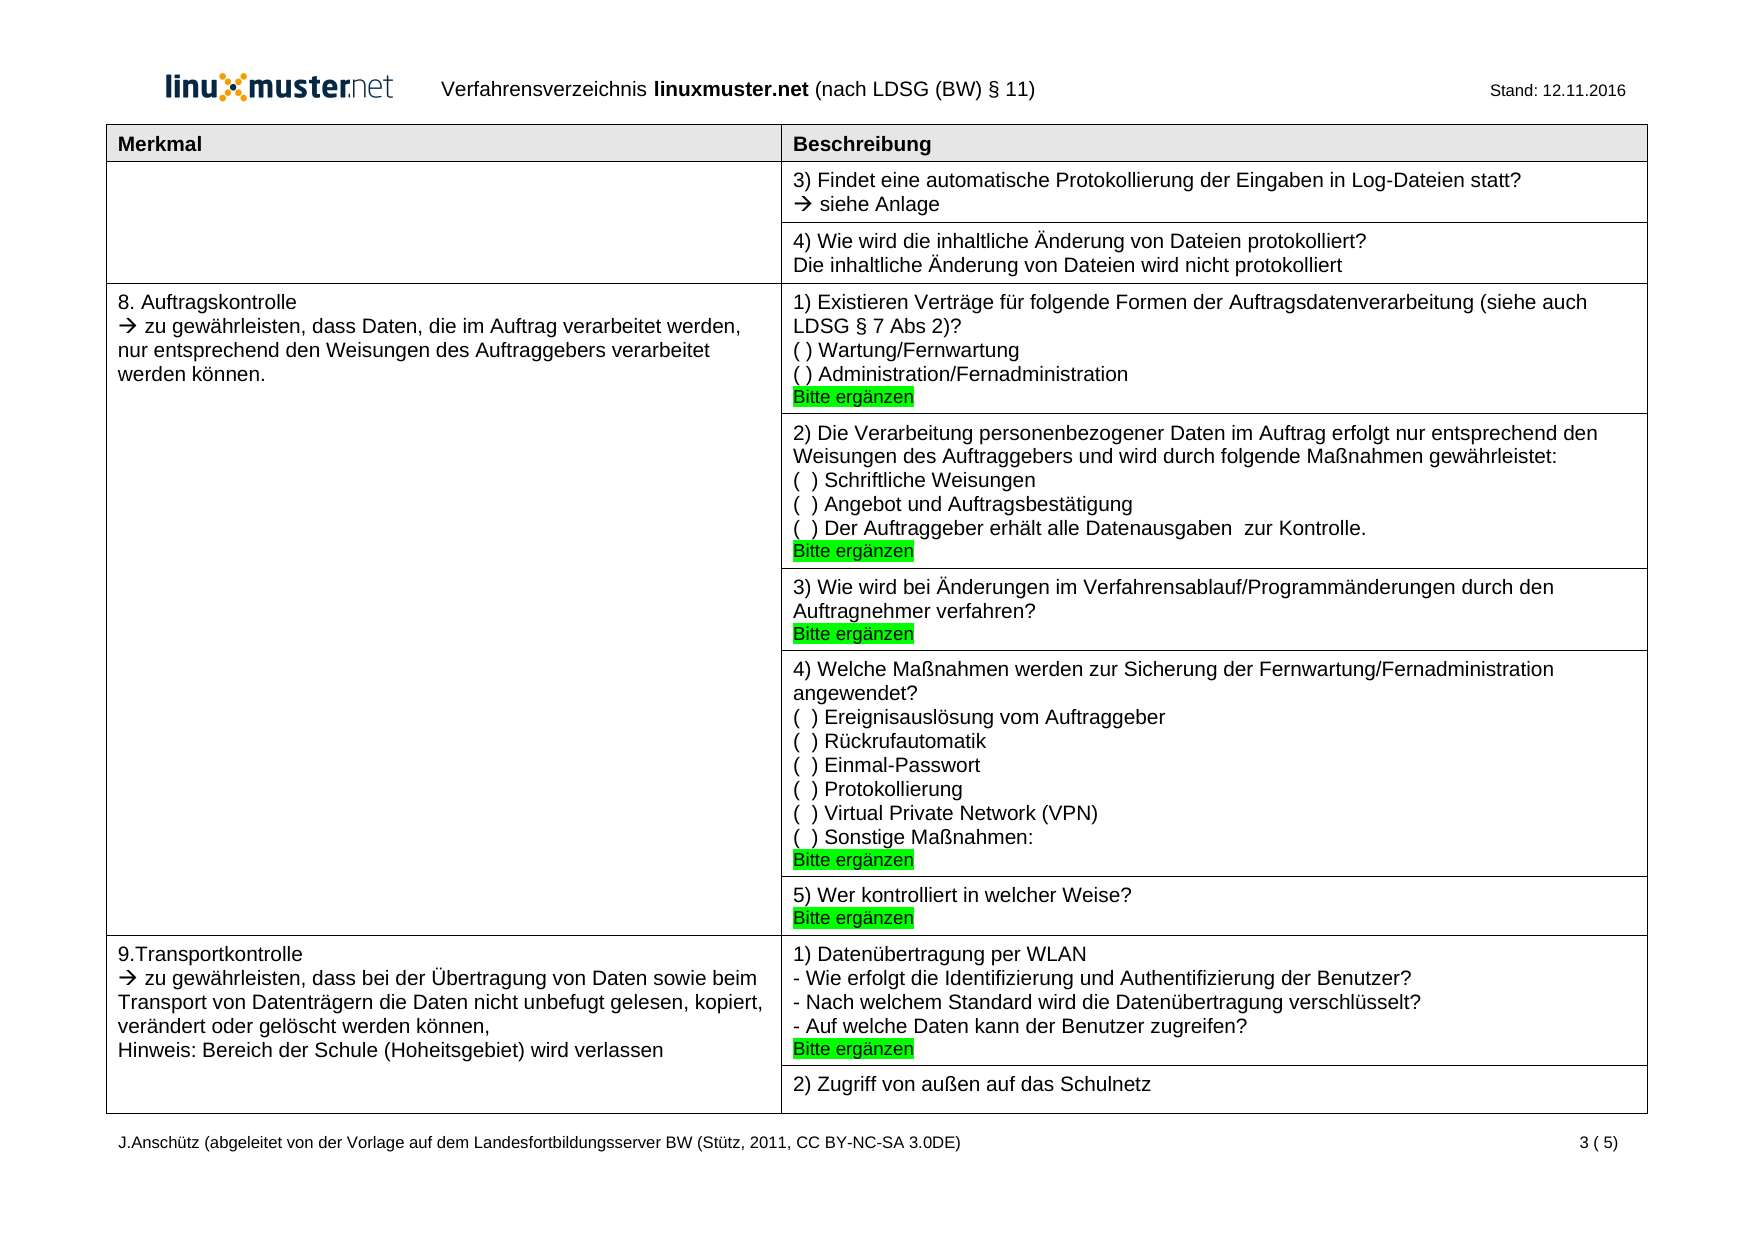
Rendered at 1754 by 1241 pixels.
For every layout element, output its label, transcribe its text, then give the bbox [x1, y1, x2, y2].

table_cell 4) Wie wird die inhaltliche Änderung von Dateien protokolliert? Die inhaltliche Änderung von Dateien wird nicht protokolliert [782, 223, 1647, 283]
table_cell 5) Wer kontrolliert in welcher Weise? Bitte ergänzen [782, 877, 1647, 934]
table_cell 3) Wie wird bei Änderungen im Verfahrensablauf/Programmänderungen durch den Auftragnehmer verfahren? Bitte ergänzen [782, 569, 1647, 650]
table_cell 8. Auftragskontrolle  zu gewährleisten, dass Daten, die im Auftrag verarbeitet werden, nur entsprechend den Weisungen des Auftraggebers verarbeitet werden können. [107, 284, 781, 934]
table_cell 2) Zugriff von außen auf das Schulnetz [782, 1066, 1647, 1112]
table_cell 2) Die Verarbeitung personenbezogener Daten im Auftrag erfolgt nur entsprechend den Weisungen des Auftraggebers und wird durch folgende Maßnahmen gewährleistet: ( ) Schriftliche Weisungen ( ) Angebot und Auftragsbestätigung ( ) Der Auftraggeber erhält alle Datenausgaben zur Kontrolle. Bitte ergänzen [782, 414, 1647, 568]
table_cell 4) Welche Maßnahmen werden zur Sicherung der Fernwartung/Fernadministration angewendet? ( ) Ereignisauslösung vom Auftraggeber ( ) Rückrufautomatik ( ) Einmal-Passwort ( ) Protokollierung ( ) Virtual Private Network (VPN) ( ) Sonstige Maßnahmen: Bitte ergänzen [782, 651, 1647, 876]
table_header Beschreibung [782, 125, 1647, 161]
table_cell 9.Transportkontrolle  zu gewährleisten, dass bei der Übertragung von Daten sowie beim Transport von Datenträgern die Daten nicht unbefugt gelesen, kopiert, verändert oder gelöscht werden können, Hinweis: Bereich der Schule (Hoheitsgebiet) wird verlassen [107, 936, 781, 1112]
table_cell [107, 162, 781, 283]
table_cell 3) Findet eine automatische Protokollierung der Eingaben in Log-Dateien statt?  siehe Anlage [782, 162, 1647, 222]
picture [156, 64, 403, 108]
table_cell 1) Datenübertragung per WLAN - Wie erfolgt die Identifizierung und Authentifizierung der Benutzer? - Nach welchem Standard wird die Datenübertragung verschlüsselt? - Auf welche Daten kann der Benutzer zugreifen? Bitte ergänzen [782, 936, 1647, 1065]
table_cell 1) Existieren Verträge für folgende Formen der Auftragsdatenverarbeitung (siehe auch LDSG § 7 Abs 2)? ( ) Wartung/Fernwartung ( ) Administration/Fernadministration Bitte ergänzen [782, 284, 1647, 413]
table_header Merkmal [107, 125, 781, 161]
